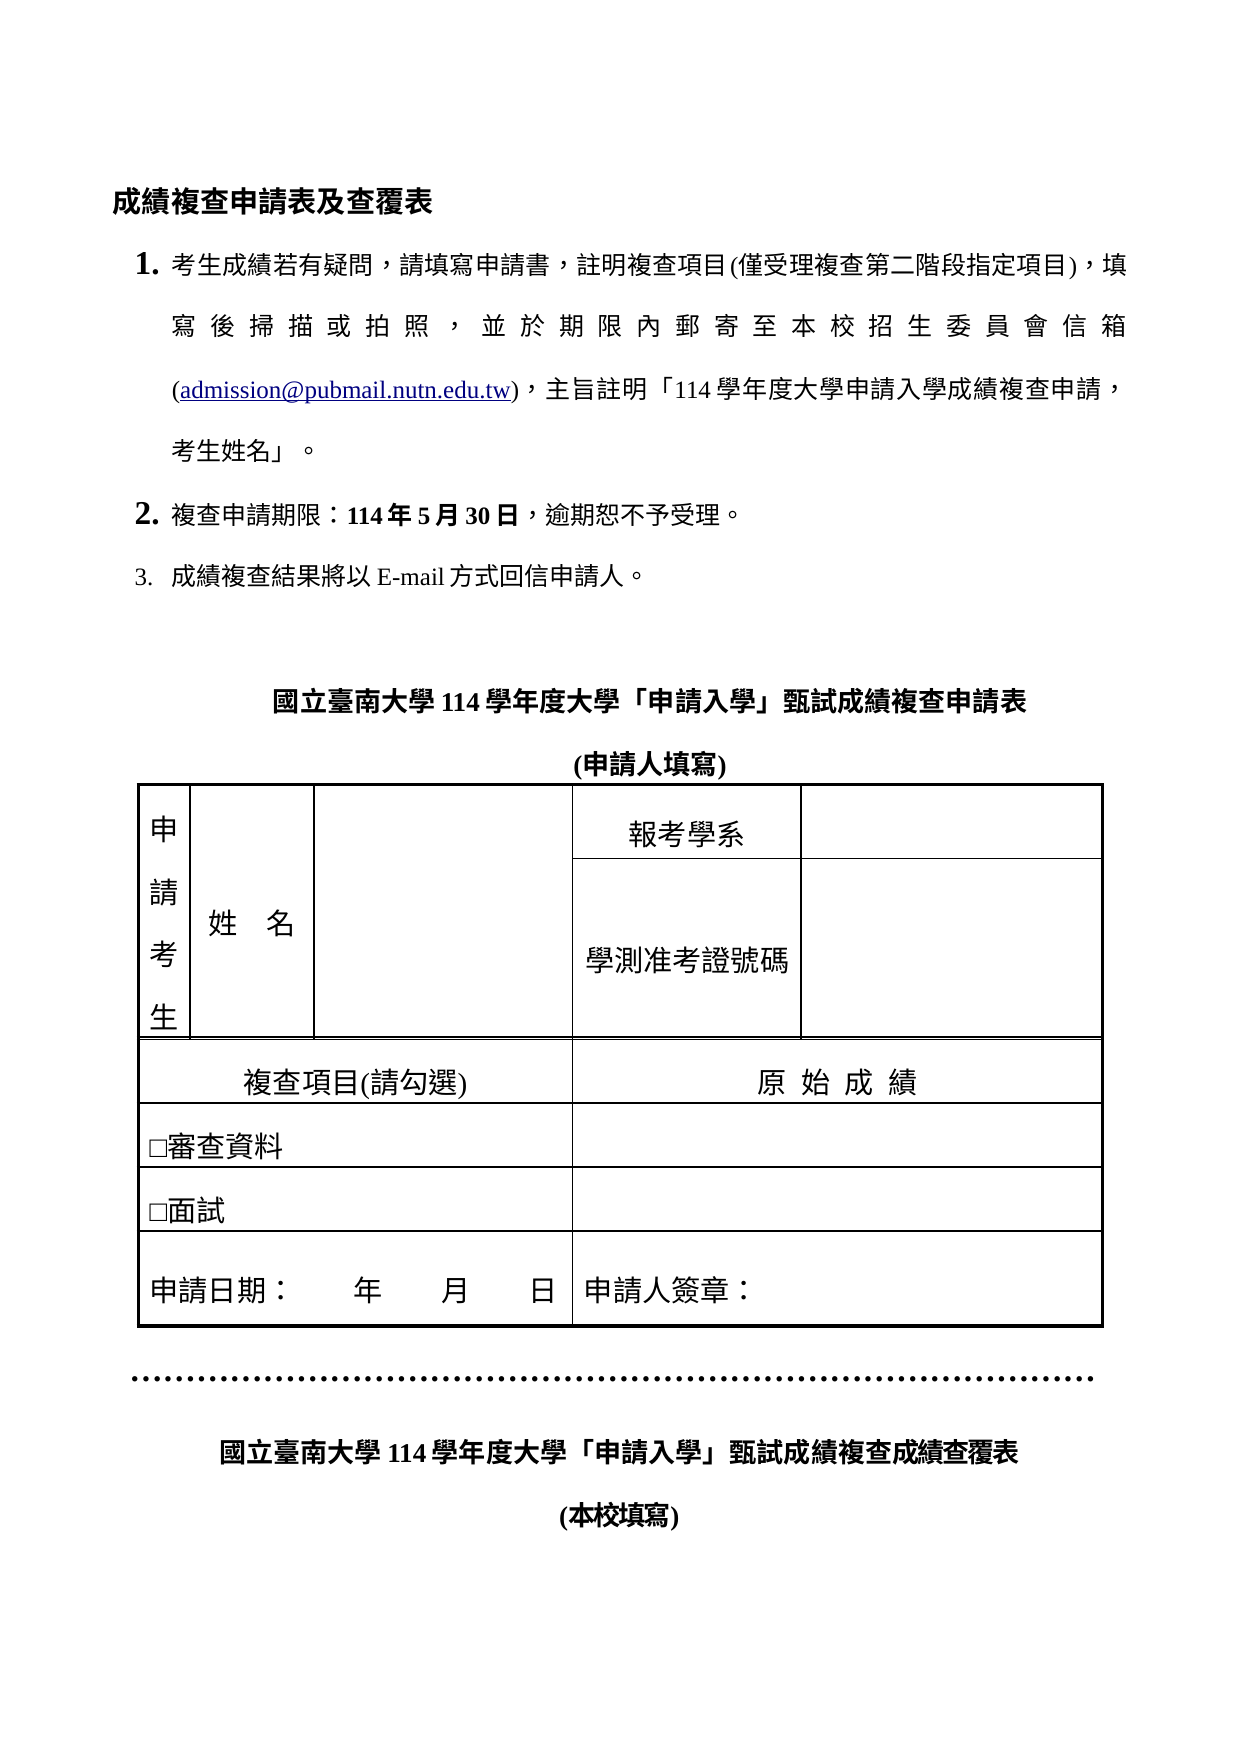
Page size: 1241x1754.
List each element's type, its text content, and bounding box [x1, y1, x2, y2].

text 成績複查申請表及查覆表 [112, 158, 1128, 221]
text (申請人填寫) [172, 721, 1128, 783]
table_cell 原 始 成 績 [573, 1040, 1101, 1102]
table_cell □審查資料 [140, 1104, 572, 1166]
text (本校填寫) [112, 1472, 1128, 1534]
table_cell 學測准考證號碼 [573, 859, 800, 1036]
table_cell □面試 [140, 1168, 572, 1230]
table_header [315, 786, 572, 1036]
text 國立臺南大學114學年度大學「申請入學」甄試成績複查成績查覆表 [112, 1409, 1128, 1472]
table_header 申請考生 [140, 786, 189, 1036]
table_header 姓 名 [191, 786, 313, 1036]
table_cell [573, 1104, 1101, 1166]
table_cell 申請人簽章： [573, 1232, 1101, 1324]
list 複查申請期限：114年5月30日，逾期恕不予受理。 [134, 471, 1128, 533]
table_cell [802, 859, 1101, 1036]
list 考生成績若有疑問，請填寫申請書，註明複查項目(僅受理複查第二階段指定項目)，填寫後掃描或拍照，並於期限內郵寄至本校招生委員會信箱(admission@pubmail.nutn.edu.tw)，主旨註明「114學年度大學申請入學成績複查申請，考生姓名」。 [134, 221, 1128, 471]
table_header [802, 786, 1101, 857]
list 成績複查結果將以E-mail方式回信申請人。 [134, 533, 1128, 596]
text …………………………………………………………………………… [112, 1327, 1128, 1390]
table_cell 申請日期： 年 月 日 [140, 1232, 572, 1324]
table_cell 複查項目(請勾選) [140, 1040, 572, 1102]
table_header 報考學系 [573, 786, 800, 857]
text 國立臺南大學114學年度大學「申請入學」甄試成績複查申請表 [172, 658, 1128, 721]
table_cell [573, 1168, 1101, 1230]
